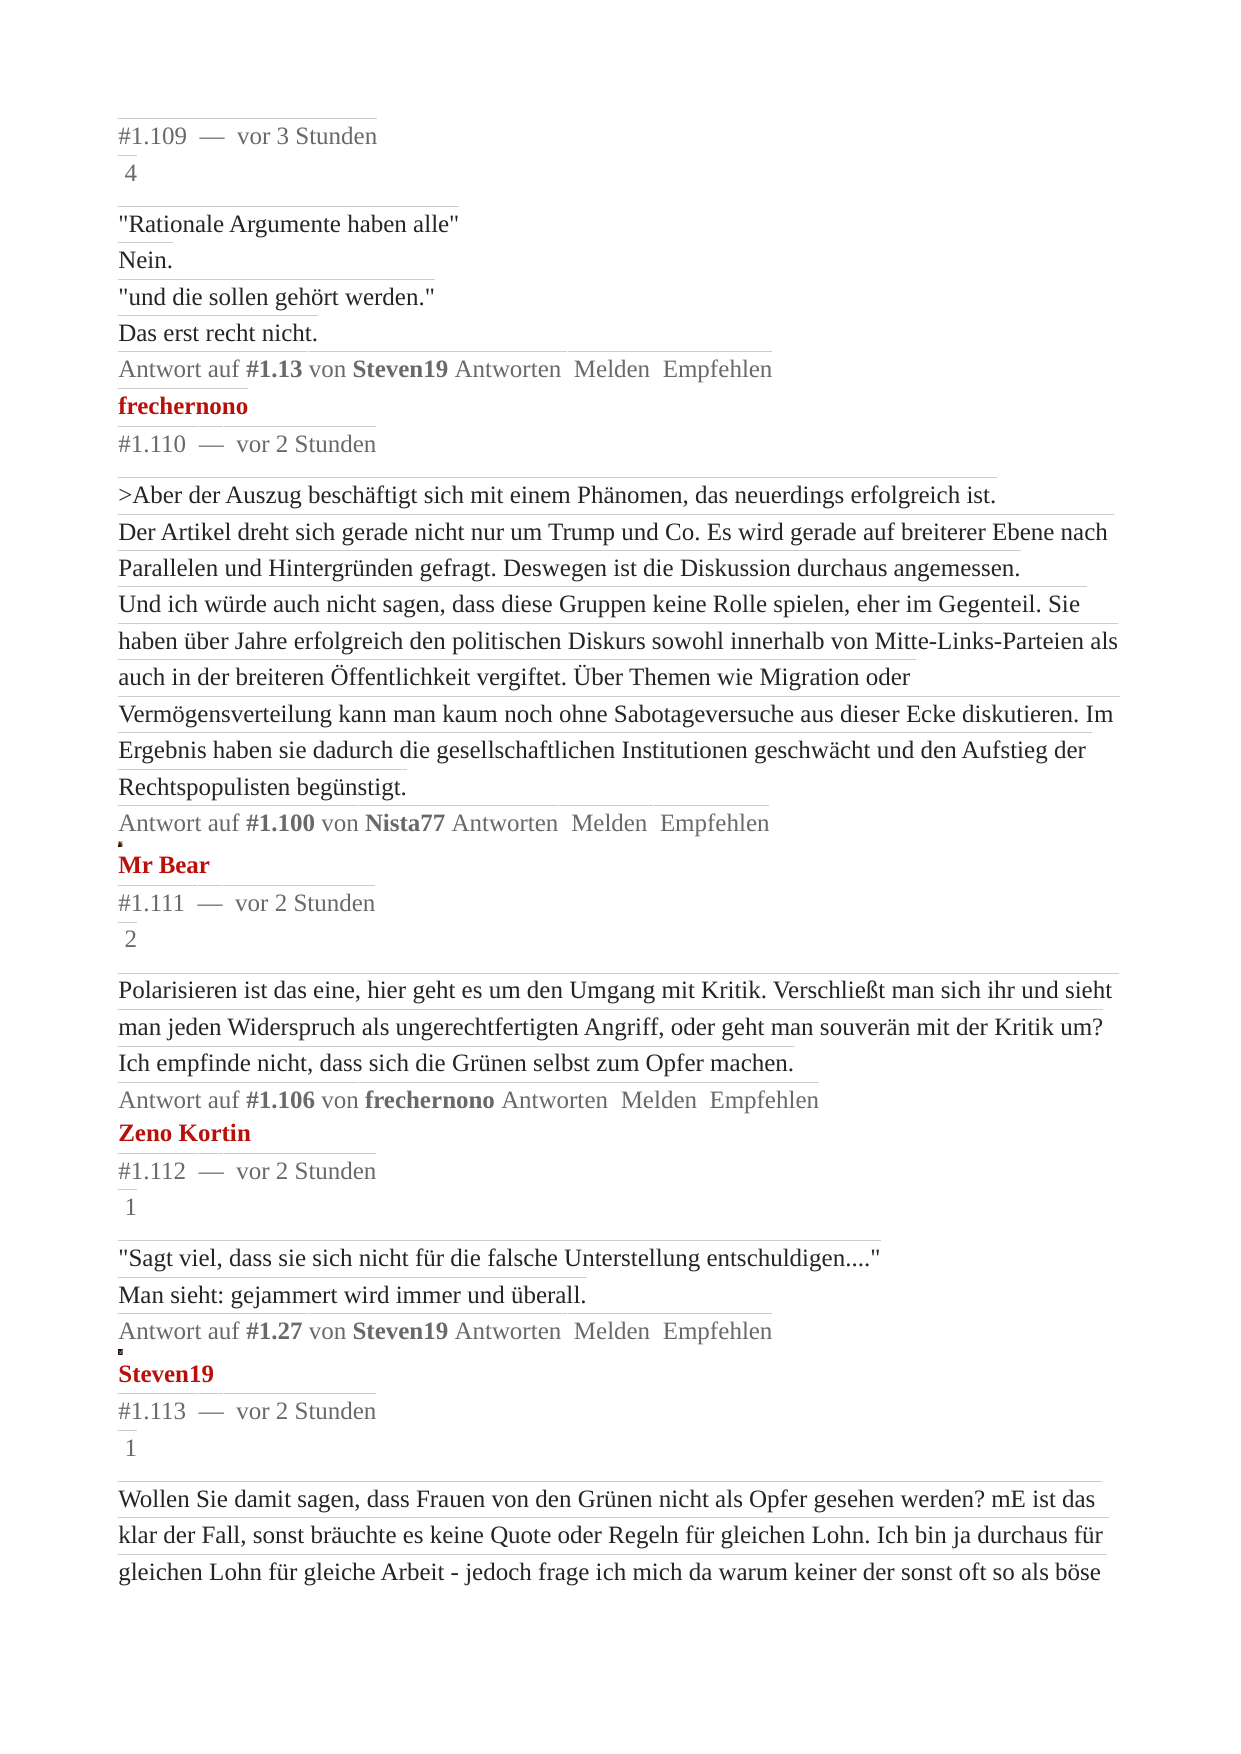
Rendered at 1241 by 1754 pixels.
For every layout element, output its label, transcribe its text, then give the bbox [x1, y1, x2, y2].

text Wollen Sie damit sagen, dass Frauen von den Grünen nicht als Opfer gesehen werden? mE ist das klar der Fall, sonst bräuchte es keine Quote oder Regeln für gleichen Lohn. Ich bin ja durchaus für gleichen Lohn für gleiche Arbeit - jedoch frage ich mich da warum keiner der sonst oft so als böse [118, 1481, 1122, 1585]
text #1.109 — vor 3 Stunden [118, 118, 1122, 150]
text Nein. [118, 242, 1122, 274]
text Antwort auf #1.100 von Nista77 Antworten Melden Empfehlen [118, 805, 1122, 837]
text Antwort auf #1.27 von Steven19 Antworten Melden Empfehlen [118, 1313, 1122, 1345]
text 1 [118, 1189, 1122, 1221]
text Mr Bear [118, 851, 1122, 879]
text Und ich würde auch nicht sagen, dass diese Gruppen keine Rolle spielen, eher im Gegenteil. Sie haben über Jahre erfolgreich den politischen Diskurs sowohl innerhalb von Mitte-Links-Parteien als auch in der breiteren Öffentlichkeit vergiftet. Über Themen wie Migration oder Vermögensverteilung kann man kaum noch ohne Sabotageversuche aus dieser Ecke diskutieren. Im Ergebnis haben sie dadurch die gesellschaftlichen Institutionen geschwächt und den Aufstieg der Rechtspopulisten begünstigt. [118, 586, 1122, 801]
text Polarisieren ist das eine, hier geht es um den Umgang mit Kritik. Verschließt man sich ihr und sieht man jeden Widerspruch als ungerechtfertigten Angriff, oder geht man souverän mit der Kritik um? [118, 973, 1122, 1041]
text 2 [118, 922, 1122, 953]
text #1.113 — vor 2 Stunden [118, 1393, 1122, 1425]
text Man sieht: gejammert wird immer und überall. [118, 1277, 1122, 1309]
text #1.111 — vor 2 Stunden [118, 885, 1122, 917]
text >Aber der Auszug beschäftigt sich mit einem Phänomen, das neuerdings erfolgreich ist. [118, 477, 1122, 509]
text Antwort auf #1.13 von Steven19 Antworten Melden Empfehlen [118, 351, 1122, 383]
text "Sagt viel, dass sie sich nicht für die falsche Unterstellung entschuldigen...." [118, 1240, 1122, 1272]
text "Rationale Argumente haben alle" [118, 206, 1122, 237]
text 4 [118, 154, 1122, 186]
text Ich empfinde nicht, dass sich die Grünen selbst zum Opfer machen. [118, 1046, 1122, 1077]
text Der Artikel dreht sich gerade nicht nur um Trump und Co. Es wird gerade auf breiterer Ebene nach Parallelen und Hintergründen gefragt. Deswegen ist die Diskussion durchaus angemessen. [118, 513, 1122, 582]
text #1.112 — vor 2 Stunden [118, 1153, 1122, 1185]
text frechernono [118, 388, 1122, 420]
text "und die sollen gehört werden." [118, 278, 1122, 310]
text Das erst recht nicht. [118, 315, 1122, 347]
text Antwort auf #1.106 von frechernono Antworten Melden Empfehlen [118, 1082, 1122, 1114]
text Steven19 [118, 1359, 1122, 1387]
text 1 [118, 1430, 1122, 1461]
text Zeno Kortin [118, 1118, 1122, 1147]
text #1.110 — vor 2 Stunden [118, 426, 1122, 458]
